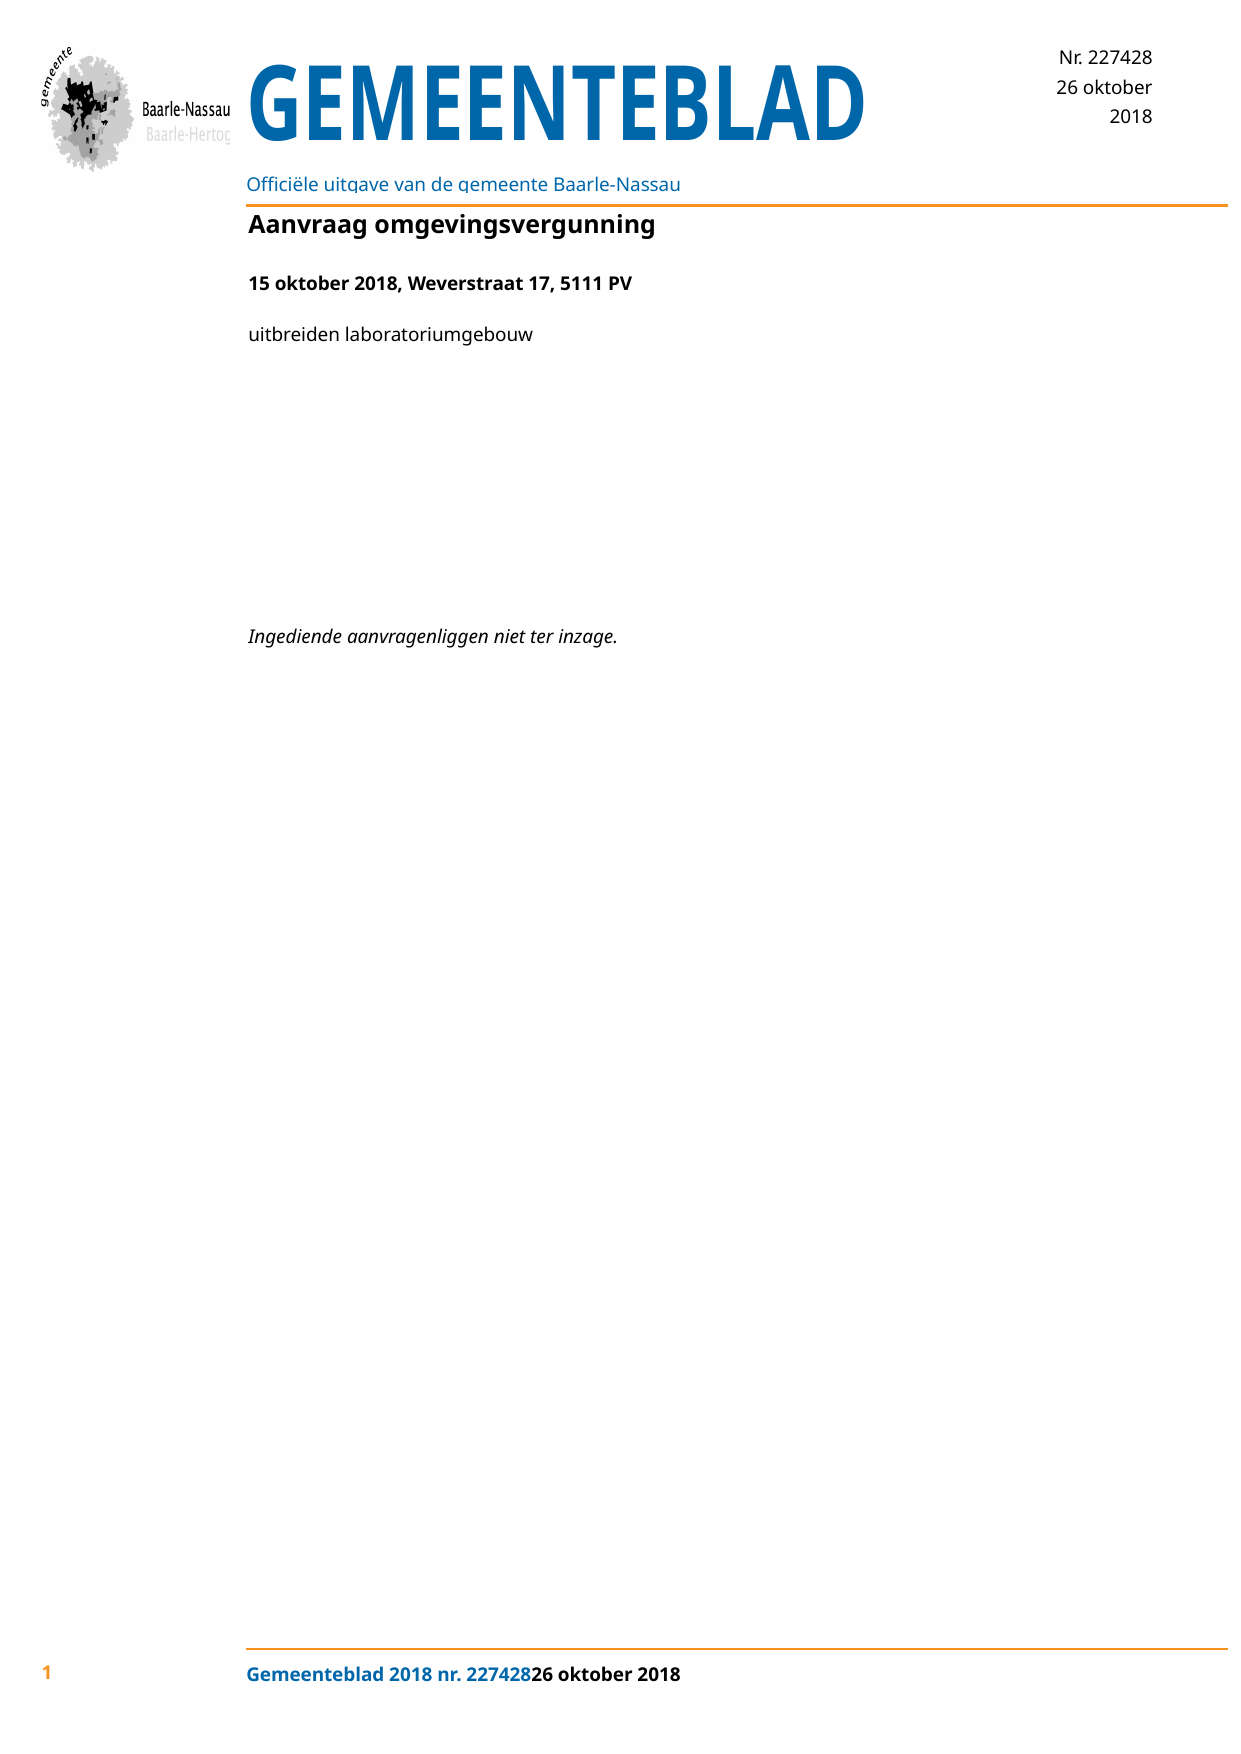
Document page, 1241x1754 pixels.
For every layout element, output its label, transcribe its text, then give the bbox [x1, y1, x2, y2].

text uitbreiden laboratoriumgebouw [248, 321, 1152, 346]
picture [41, 47, 231, 172]
text 15 oktober 2018, Weverstraat 17, 5111 PV [248, 270, 1152, 296]
text Aanvraag omgevingsvergunning [248, 207, 1152, 241]
text Ingediende aanvragenliggen niet ter inzage. [248, 623, 1152, 649]
